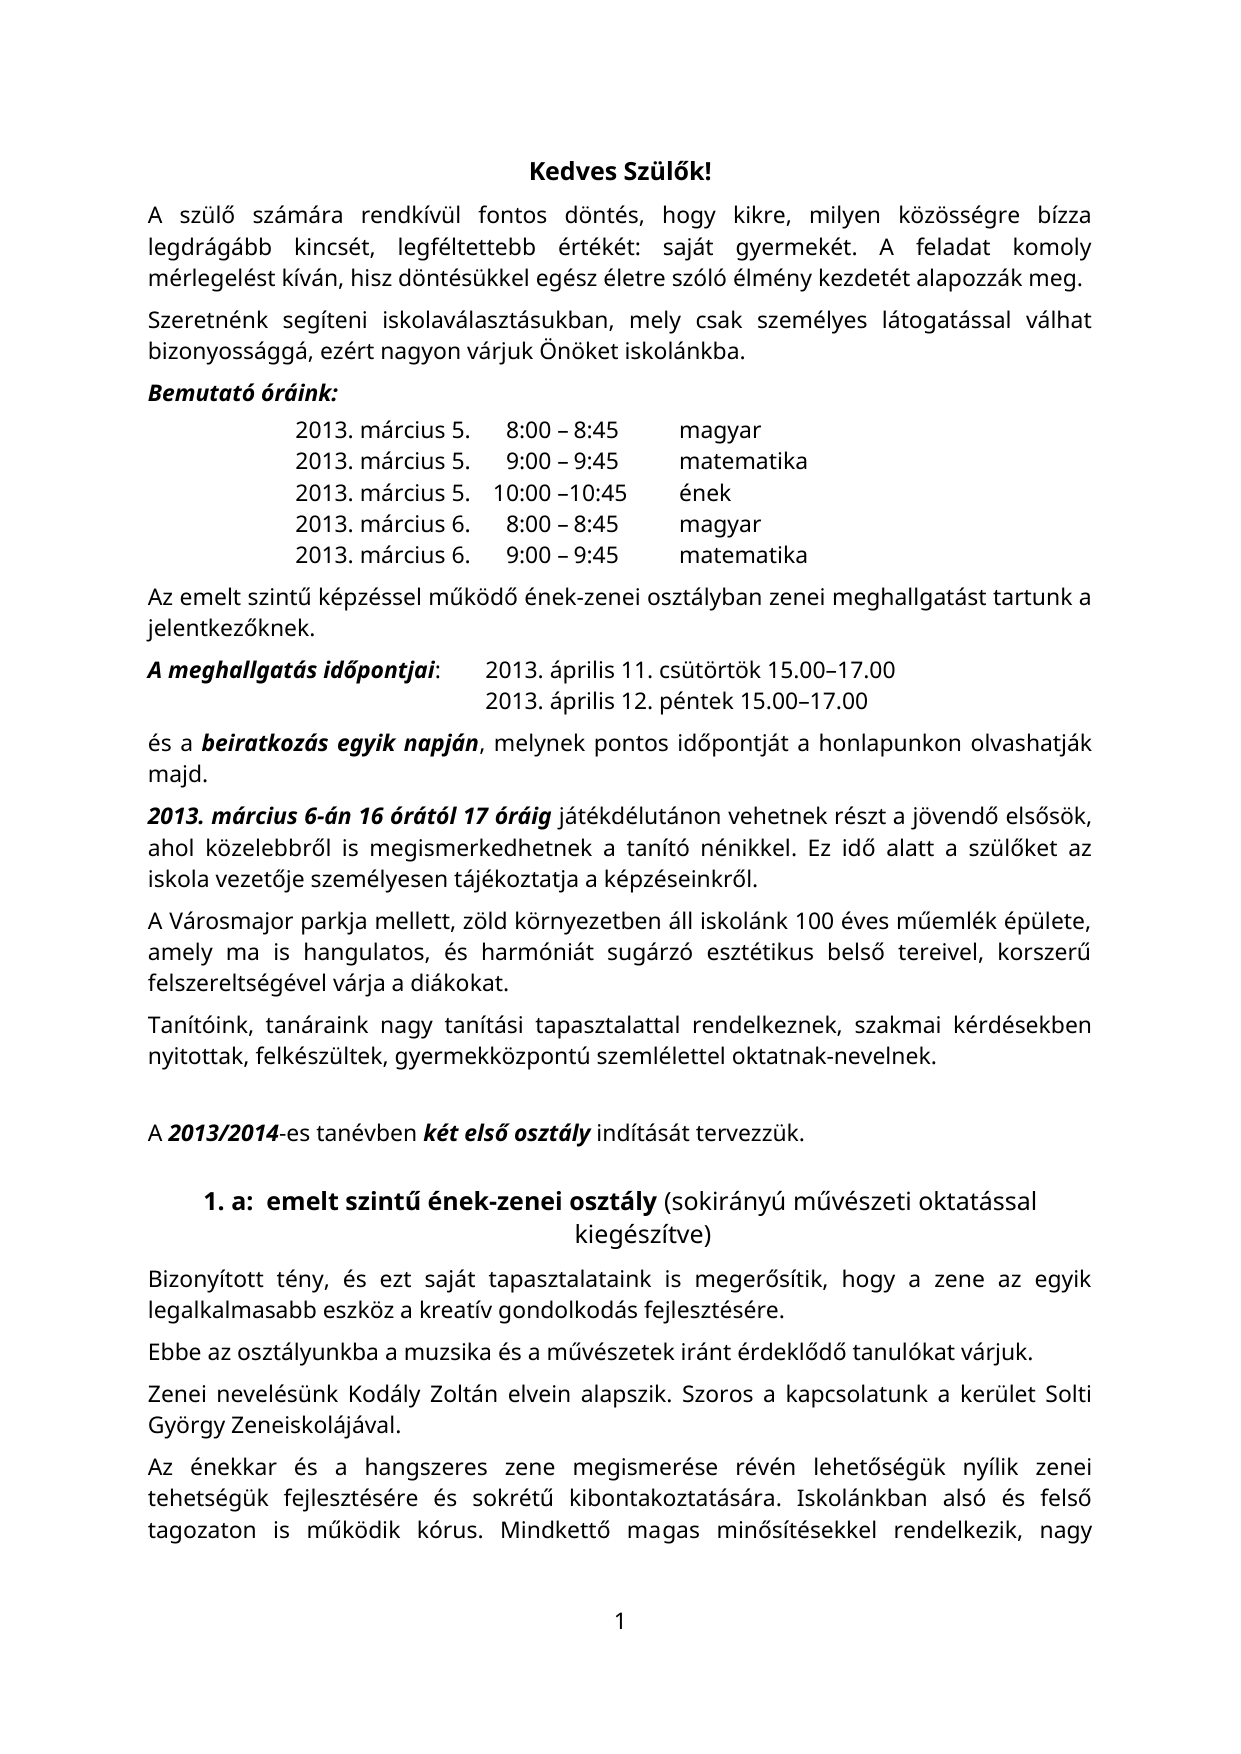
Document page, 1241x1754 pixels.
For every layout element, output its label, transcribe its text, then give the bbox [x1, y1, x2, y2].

text Az emelt szintű képzéssel működő ének-zenei osztályban zenei meghallgatást tartunk a jelentkezők­nek. [148, 581, 1093, 643]
subtitle Kedves Szülők! [148, 153, 1093, 188]
text 2013. március 6. 9:00 – 9:45 matematika [295, 539, 1093, 570]
text 2013. március 5. 9:00 – 9:45 matematika [295, 445, 1093, 477]
text 2013. március 6. 8:00 – 8:45 magyar [295, 508, 1093, 539]
text 2013. március 5. 8:00 – 8:45 magyar [295, 414, 1093, 445]
text és a beiratkozás egyik napján, melynek pontos időpontját a honlapunkon olvashatják majd. [148, 727, 1093, 790]
text 2013. március 6-án 16 órától 17 óráig játékdélutánon vehetnek részt a jövendő elsősök, ahol köze­lebbről is megismerkedhetnek a tanító nénikkel. Ez idő alatt a szülőket az iskola vezetője személyesen tájékoztatja a képzéseinkről. [148, 800, 1093, 894]
text Tanítóink, tanáraink nagy tanítási tapasztalattal rendelkeznek, szakmai kérdésekben nyitottak, felké­szültek, gyermekközpontú szemlélettel oktatnak-nevelnek. [148, 1009, 1093, 1072]
subtitle 1. a: emelt szintű ének-zenei osztály (sokirányú művészeti oktatással kiegészítve) [148, 1183, 1093, 1251]
text Szeretnénk segíteni iskolaválasztásukban, mely csak személyes látogatással válhat bizonyossággá, ezért nagyon várjuk Önöket iskolánkba. [148, 304, 1093, 366]
text A szülő számára rendkívül fontos döntés, hogy kikre, milyen közösségre bízza legdrágább kincsét, legféltettebb értékét: saját gyermekét. A feladat komoly mérlegelést kíván, hisz döntésükkel egész életre szóló élmény kezdetét alapozzák meg. [148, 199, 1093, 293]
text Az énekkar és a hangszeres zene megismerése révén lehetőségük nyílik zenei tehetségük fejlesztésére és sokrétű kibontakoztatására. Iskolánkban alsó és felső tagozaton is működik kórus. Mindkettő ma­gas minősítésekkel rendelkezik, nagy [148, 1451, 1093, 1545]
text Ebbe az osztályunkba a muzsika és a művészetek iránt érdeklődő tanulókat várjuk. [148, 1336, 1093, 1367]
text A 2013/2014-es tanévben két első osztály indítását tervezzük. [148, 1116, 1093, 1148]
text Bemutató óráink: [148, 377, 1093, 408]
text Zenei nevelésünk Kodály Zoltán elvein alapszik. Szoros a kapcsolatunk a kerület Solti György Zene­iskolájával. [148, 1378, 1093, 1441]
text Bizonyított tény, és ezt saját tapasztalataink is megerősítik, hogy a zene az egyik legalkalmasabb esz­köz a kreatív gondolkodás fejlesztésére. [148, 1263, 1093, 1326]
text A meghallgatás időpontjai: 2013. április 11. csütörtök 15.00–17.00 2013. április 12. péntek 15.00–17.00 [148, 654, 1093, 717]
text A Városmajor parkja mellett, zöld környezetben áll iskolánk 100 éves műemlék épülete, amely ma is hangulatos, és harmóniát sugárzó esztétikus belső tereivel, korszerű felszereltségével várja a diáko­kat. [148, 905, 1093, 998]
text 2013. március 5. 10:00 – 10:45 ének [295, 477, 1093, 508]
